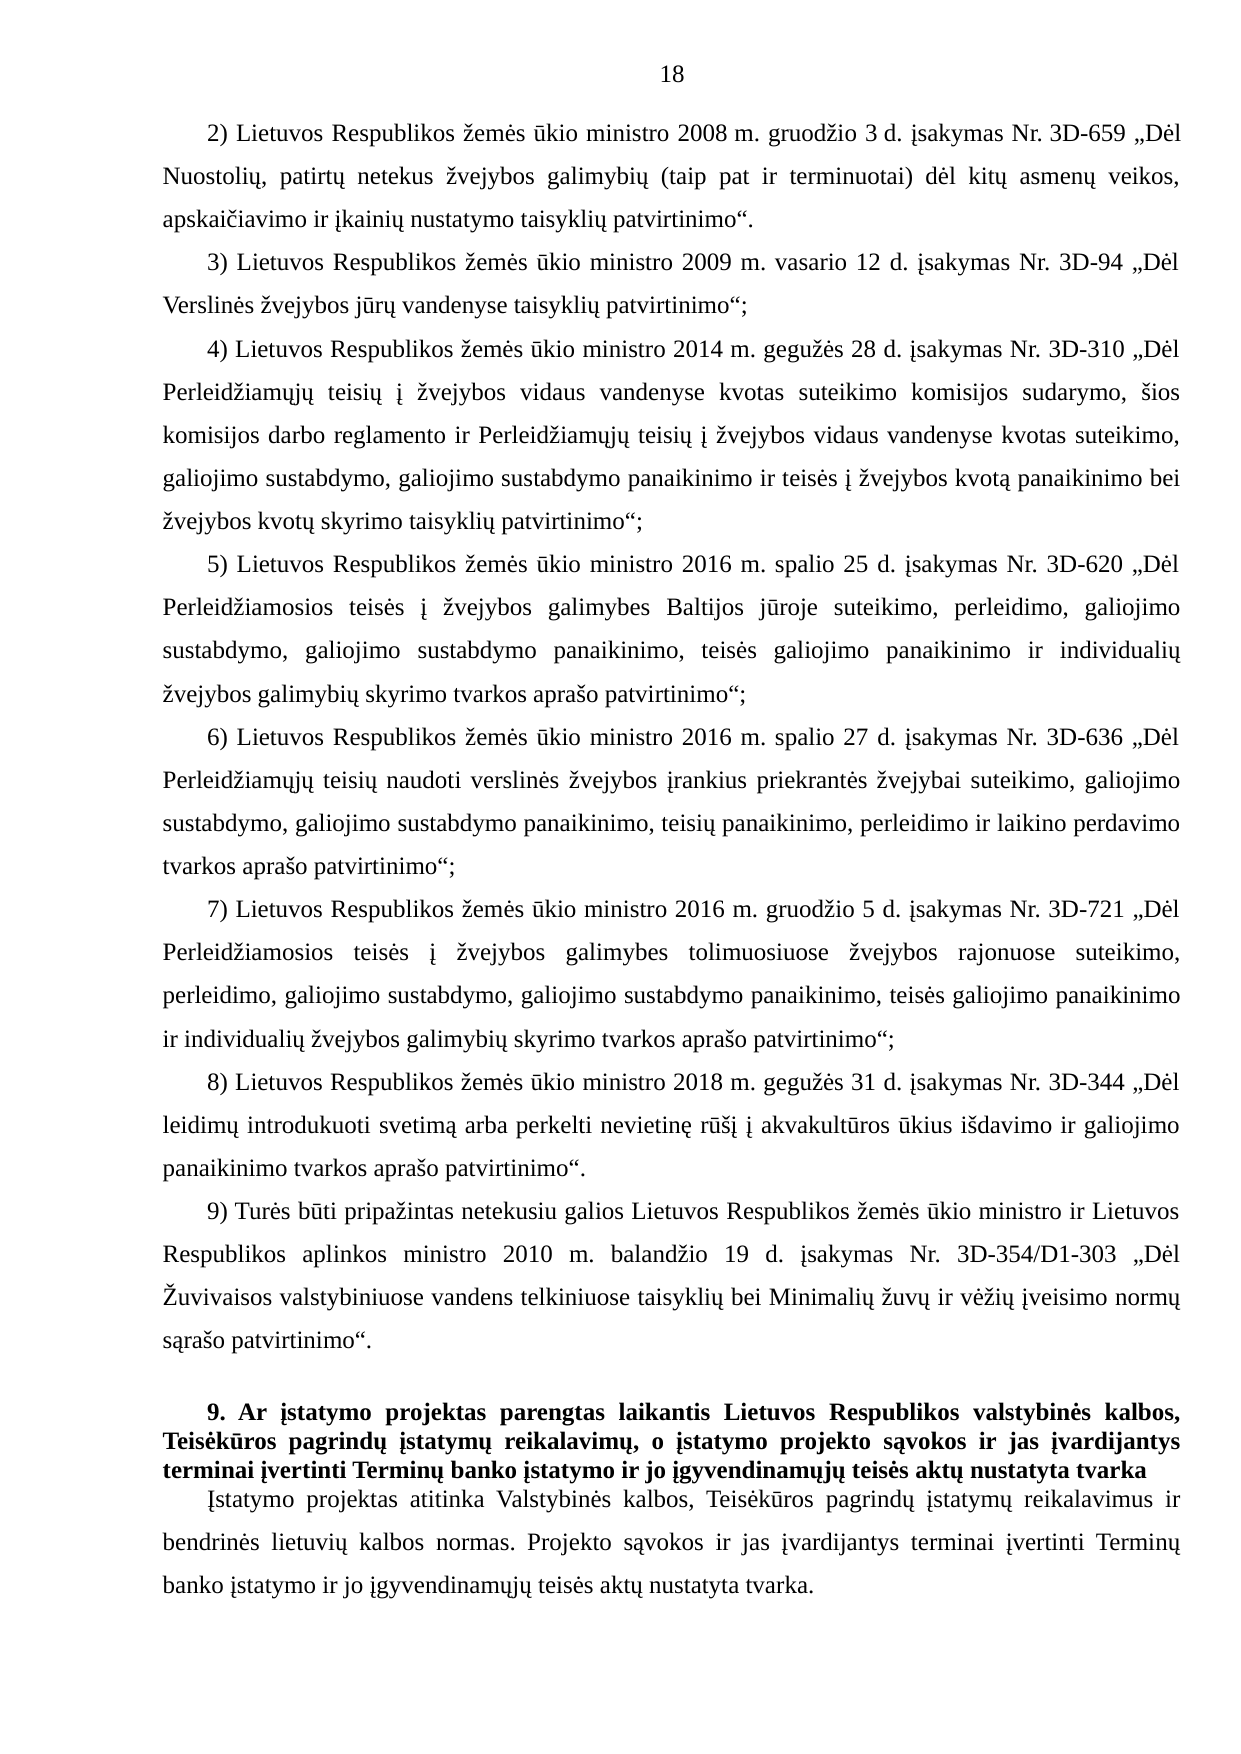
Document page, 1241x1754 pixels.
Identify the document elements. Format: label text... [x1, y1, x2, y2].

text 2) Lietuvos Respublikos žemės ūkio ministro 2008 m. gruodžio 3 d. įsakymas Nr. 3D-659 „Dėl Nuostolių, patirtų netekus žvejybos galimybių (taip pat ir terminuotai) dėl kitų asmenų veikos, apskaičiavimo ir įkainių nustatymo taisyklių patvirtinimo“. [162, 118, 1181, 233]
text 4) Lietuvos Respublikos žemės ūkio ministro 2014 m. gegužės 28 d. įsakymas Nr. 3D-310 „Dėl Perleidžiamųjų teisių į žvejybos vidaus vandenyse kvotas suteikimo komisijos sudarymo, šios komisijos darbo reglamento ir Perleidžiamųjų teisių į žvejybos vidaus vandenyse kvotas suteikimo, galiojimo sustabdymo, galiojimo sustabdymo panaikinimo ir teisės į žvejybos kvotą panaikinimo bei žvejybos kvotų skyrimo taisyklių patvirtinimo“; [162, 334, 1181, 535]
text 6) Lietuvos Respublikos žemės ūkio ministro 2016 m. spalio 27 d. įsakymas Nr. 3D-636 „Dėl Perleidžiamųjų teisių naudoti verslinės žvejybos įrankius priekrantės žvejybai suteikimo, galiojimo sustabdymo, galiojimo sustabdymo panaikinimo, teisių panaikinimo, perleidimo ir laikino perdavimo tvarkos aprašo patvirtinimo“; [162, 722, 1181, 880]
text 7) Lietuvos Respublikos žemės ūkio ministro 2016 m. gruodžio 5 d. įsakymas Nr. 3D-721 „Dėl Perleidžiamosios teisės į žvejybos galimybes tolimuosiuose žvejybos rajonuose suteikimo, perleidimo, galiojimo sustabdymo, galiojimo sustabdymo panaikinimo, teisės galiojimo panaikinimo ir individualių žvejybos galimybių skyrimo tvarkos aprašo patvirtinimo“; [162, 894, 1181, 1052]
text 5) Lietuvos Respublikos žemės ūkio ministro 2016 m. spalio 25 d. įsakymas Nr. 3D-620 „Dėl Perleidžiamosios teisės į žvejybos galimybes Baltijos jūroje suteikimo, perleidimo, galiojimo sustabdymo, galiojimo sustabdymo panaikinimo, teisės galiojimo panaikinimo ir individualių žvejybos galimybių skyrimo tvarkos aprašo patvirtinimo“; [162, 549, 1181, 707]
text 3) Lietuvos Respublikos žemės ūkio ministro 2009 m. vasario 12 d. įsakymas Nr. 3D-94 „Dėl Verslinės žvejybos jūrų vandenyse taisyklių patvirtinimo“; [162, 247, 1181, 319]
text 9. Ar įstatymo projektas parengtas laikantis Lietuvos Respublikos valstybinės kalbos, Teisėkūros pagrindų įstatymų reikalavimų, o įstatymo projekto sąvokos ir jas įvardijantys terminai įvertinti Terminų banko įstatymo ir jo įgyvendinamųjų teisės aktų nustatyta tvarka [162, 1397, 1181, 1484]
text Įstatymo projektas atitinka Valstybinės kalbos, Teisėkūros pagrindų įstatymų reikalavimus ir bendrinės lietuvių kalbos normas. Projekto sąvokos ir jas įvardijantys terminai įvertinti Terminų banko įstatymo ir jo įgyvendinamųjų teisės aktų nustatyta tvarka. [162, 1484, 1181, 1599]
text 8) Lietuvos Respublikos žemės ūkio ministro 2018 m. gegužės 31 d. įsakymas Nr. 3D-344 „Dėl leidimų introdukuoti svetimą arba perkelti nevietinę rūšį į akvakultūros ūkius išdavimo ir galiojimo panaikinimo tvarkos aprašo patvirtinimo“. [162, 1067, 1181, 1182]
text 9) Turės būti pripažintas netekusiu galios Lietuvos Respublikos žemės ūkio ministro ir Lietuvos Respublikos aplinkos ministro 2010 m. balandžio 19 d. įsakymas Nr. 3D-354/D1-303 „Dėl Žuvivaisos valstybiniuose vandens telkiniuose taisyklių bei Minimalių žuvų ir vėžių įveisimo normų sąrašo patvirtinimo“. [162, 1196, 1181, 1354]
